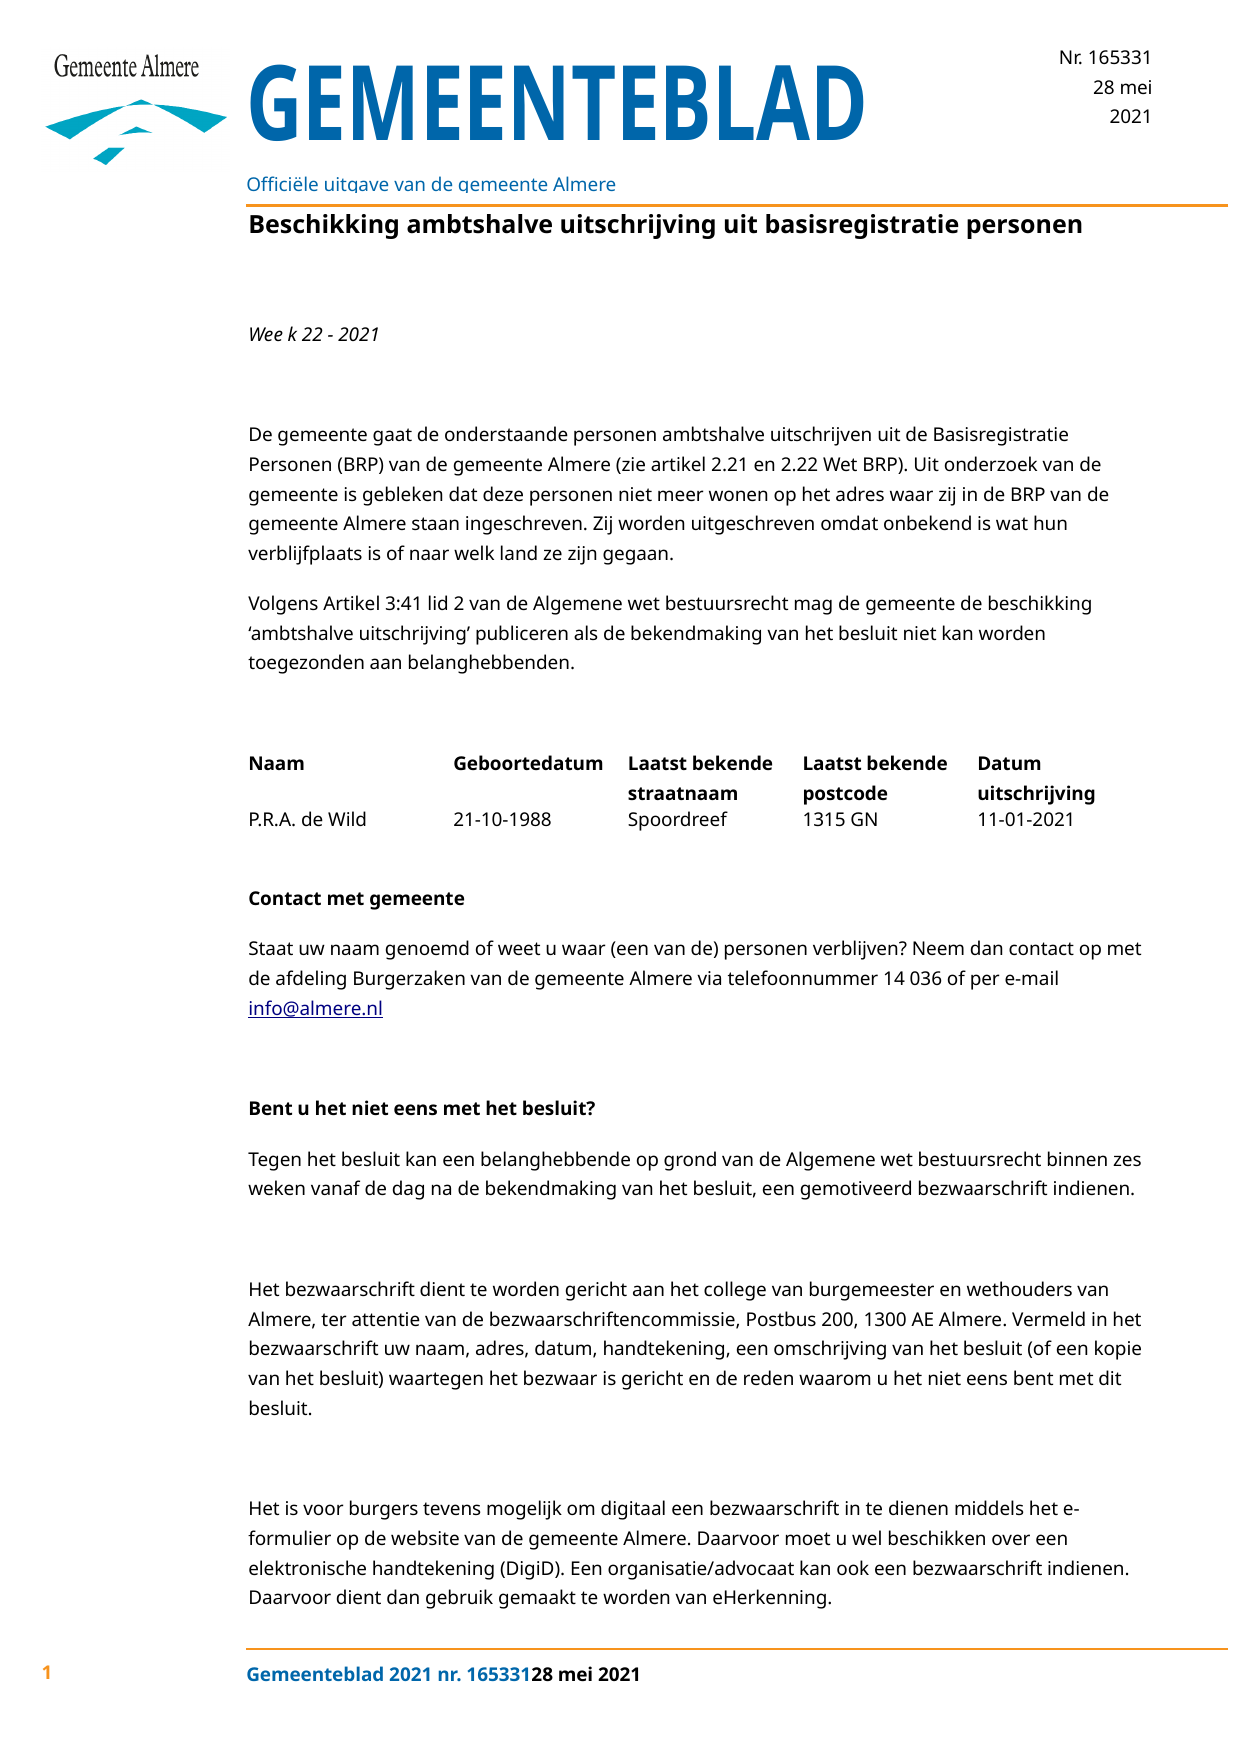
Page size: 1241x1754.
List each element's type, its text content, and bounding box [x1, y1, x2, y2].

table_cell 11-01-2021 [977, 806, 1152, 831]
table_header Naam [248, 750, 453, 806]
text Bent u het niet eens met het besluit? [248, 1096, 1152, 1121]
text Het is voor burgers tevens mogelijk om digitaal een bezwaarschrift in te dienen middels het e-formulier op de website van de gemeente Almere. Daarvoor moet u wel beschikken over een elektronische handtekening (DigiD). Een organisatie/advocaat kan ook een bezwaarschrift indienen. Daarvoor dient dan gebruik gemaakt te worden van eHerkenning. [248, 1496, 1152, 1610]
table_cell Spoordreef [628, 806, 802, 831]
picture [41, 47, 231, 172]
text Contact met gemeente [248, 885, 1152, 911]
table_header Geboortedatum [453, 750, 628, 806]
table_header Laatst bekende straatnaam [628, 750, 802, 806]
text Beschikking ambtshalve uitschrijving uit basisregistratie personen [248, 207, 1152, 241]
text De gemeente gaat de onderstaande personen ambtshalve uitschrijven uit de Basisregistratie Personen (BRP) van de gemeente Almere (zie artikel 2.21 en 2.22 Wet BRP). Uit onderzoek van de gemeente is gebleken dat deze personen niet meer wonen op het adres waar zij in de BRP van de gemeente Almere staan ingeschreven. Zij worden uitgeschreven omdat onbekend is wat hun verblijfplaats is of naar welk land ze zijn gegaan. [248, 422, 1152, 566]
table_cell 21-10-1988 [453, 806, 628, 831]
text Het bezwaarschrift dient te worden gericht aan het college van burgemeester en wethouders van Almere, ter attentie van de bezwaarschriftencommissie, Postbus 200, 1300 AE Almere. Vermeld in het bezwaarschrift uw naam, adres, datum, handtekening, een omschrijving van het besluit (of een kopie van het besluit) waartegen het bezwaar is gericht en de reden waarom u het niet eens bent met dit besluit. [248, 1276, 1152, 1420]
text Wee k 22 - 2021 [248, 321, 1152, 346]
text Volgens Artikel 3:41 lid 2 van de Algemene wet bestuursrecht mag de gemeente de beschikking ‘ambtshalve uitschrijving’ publiceren als de bekendmaking van het besluit niet kan worden toegezonden aan belanghebbenden. [248, 590, 1152, 675]
table_cell P.R.A. de Wild [248, 806, 453, 831]
text Staat uw naam genoemd of weet u waar (een van de) personen verblijven? Neem dan contact op met de afdeling Burgerzaken van de gemeente Almere via telefoonnummer 14 036 of per e-mail info@almere.nl [248, 936, 1152, 1020]
table_header Laatst bekende postcode [802, 750, 977, 806]
text Tegen het besluit kan een belanghebbende op grond van de Algemene wet bestuursrecht binnen zes weken vanaf de dag na de bekendmaking van het besluit, een gemotiveerd bezwaarschrift indienen. [248, 1146, 1152, 1201]
table_cell 1315 GN [802, 806, 977, 831]
table_header Datum uitschrijving [977, 750, 1152, 806]
